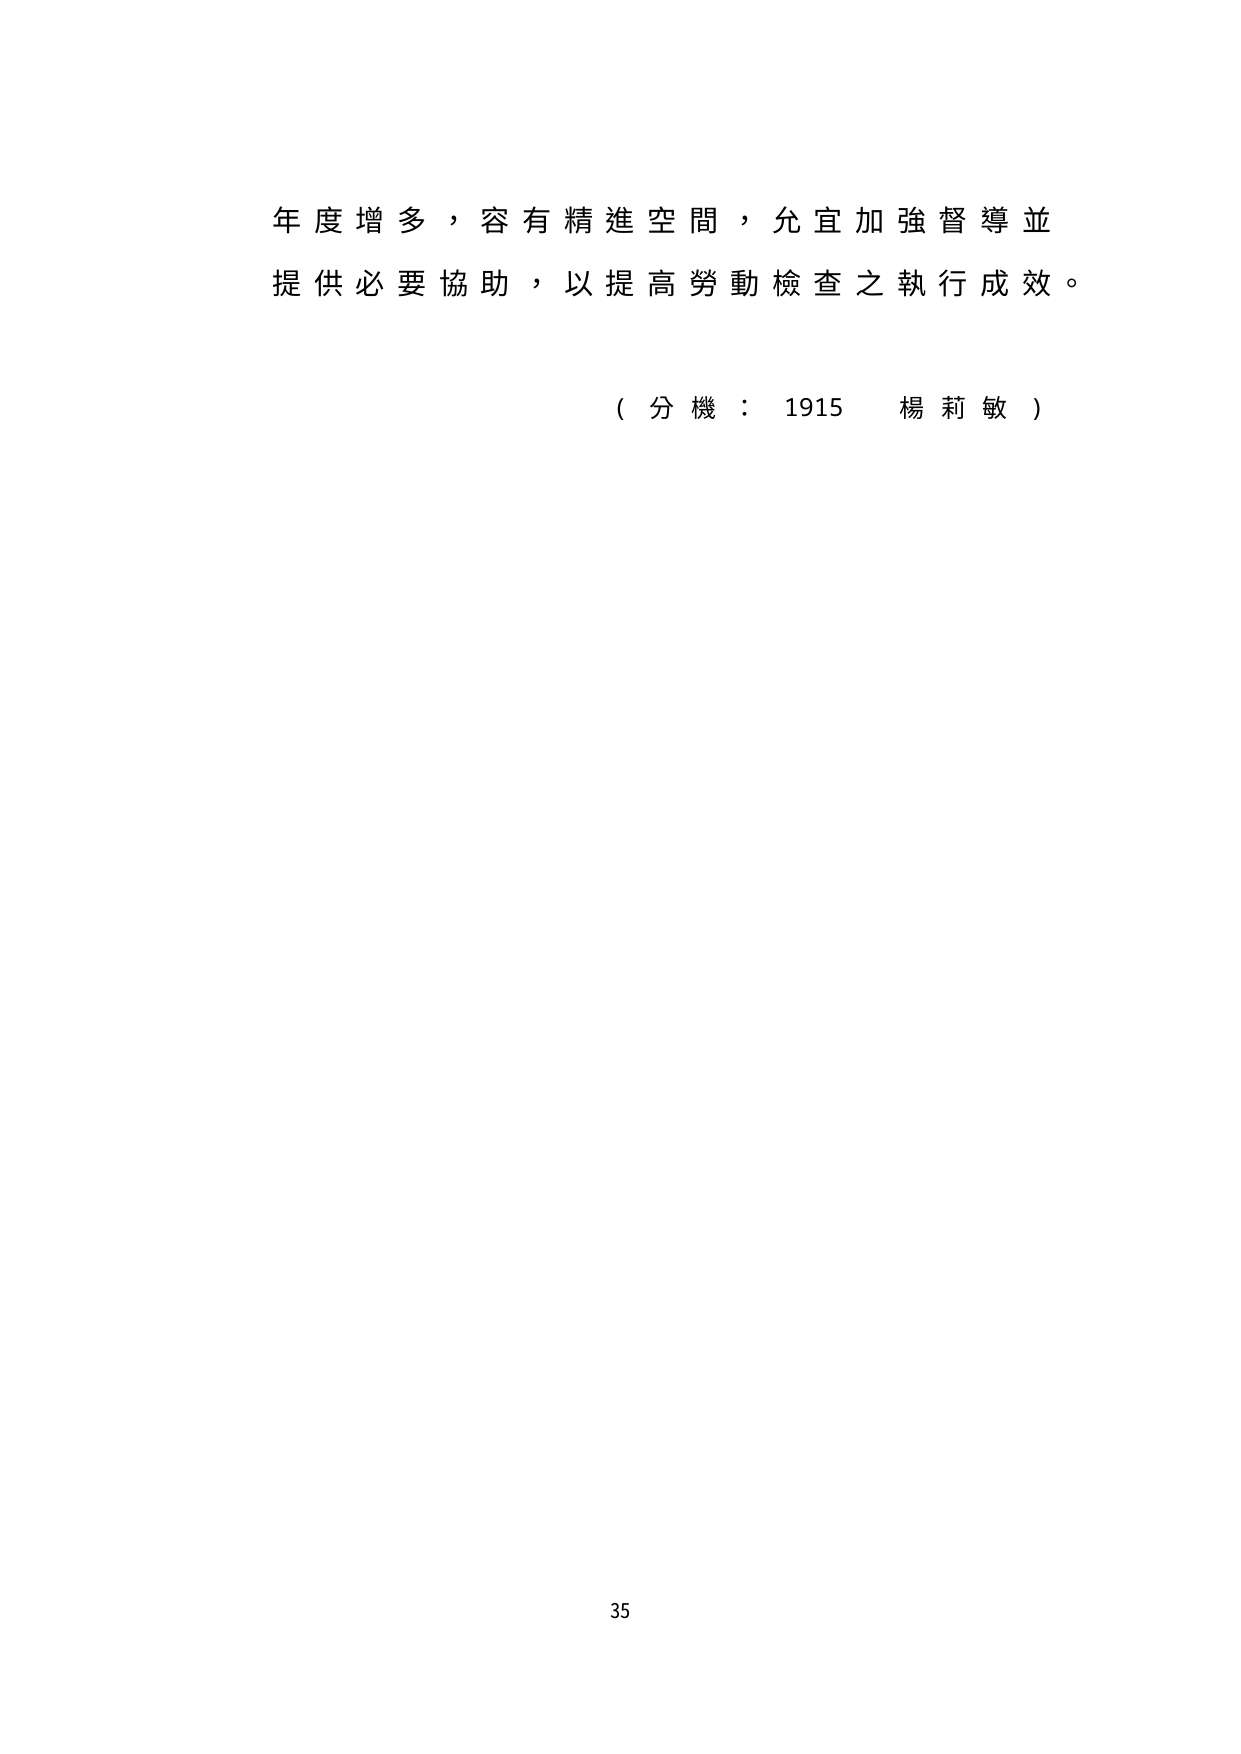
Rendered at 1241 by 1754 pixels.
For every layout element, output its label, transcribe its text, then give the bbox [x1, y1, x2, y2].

text 綜上，各地方政府辦理逐年勞動條件檢查作業，109年度達成率未及100%者較以前年度增多，容有精進空間，允宜加強督導並提供必要協助，以提高勞動檢查之執行成效。 [242, 177, 1058, 365]
text (分機：1915 楊莉敏) [183, 365, 1058, 427]
